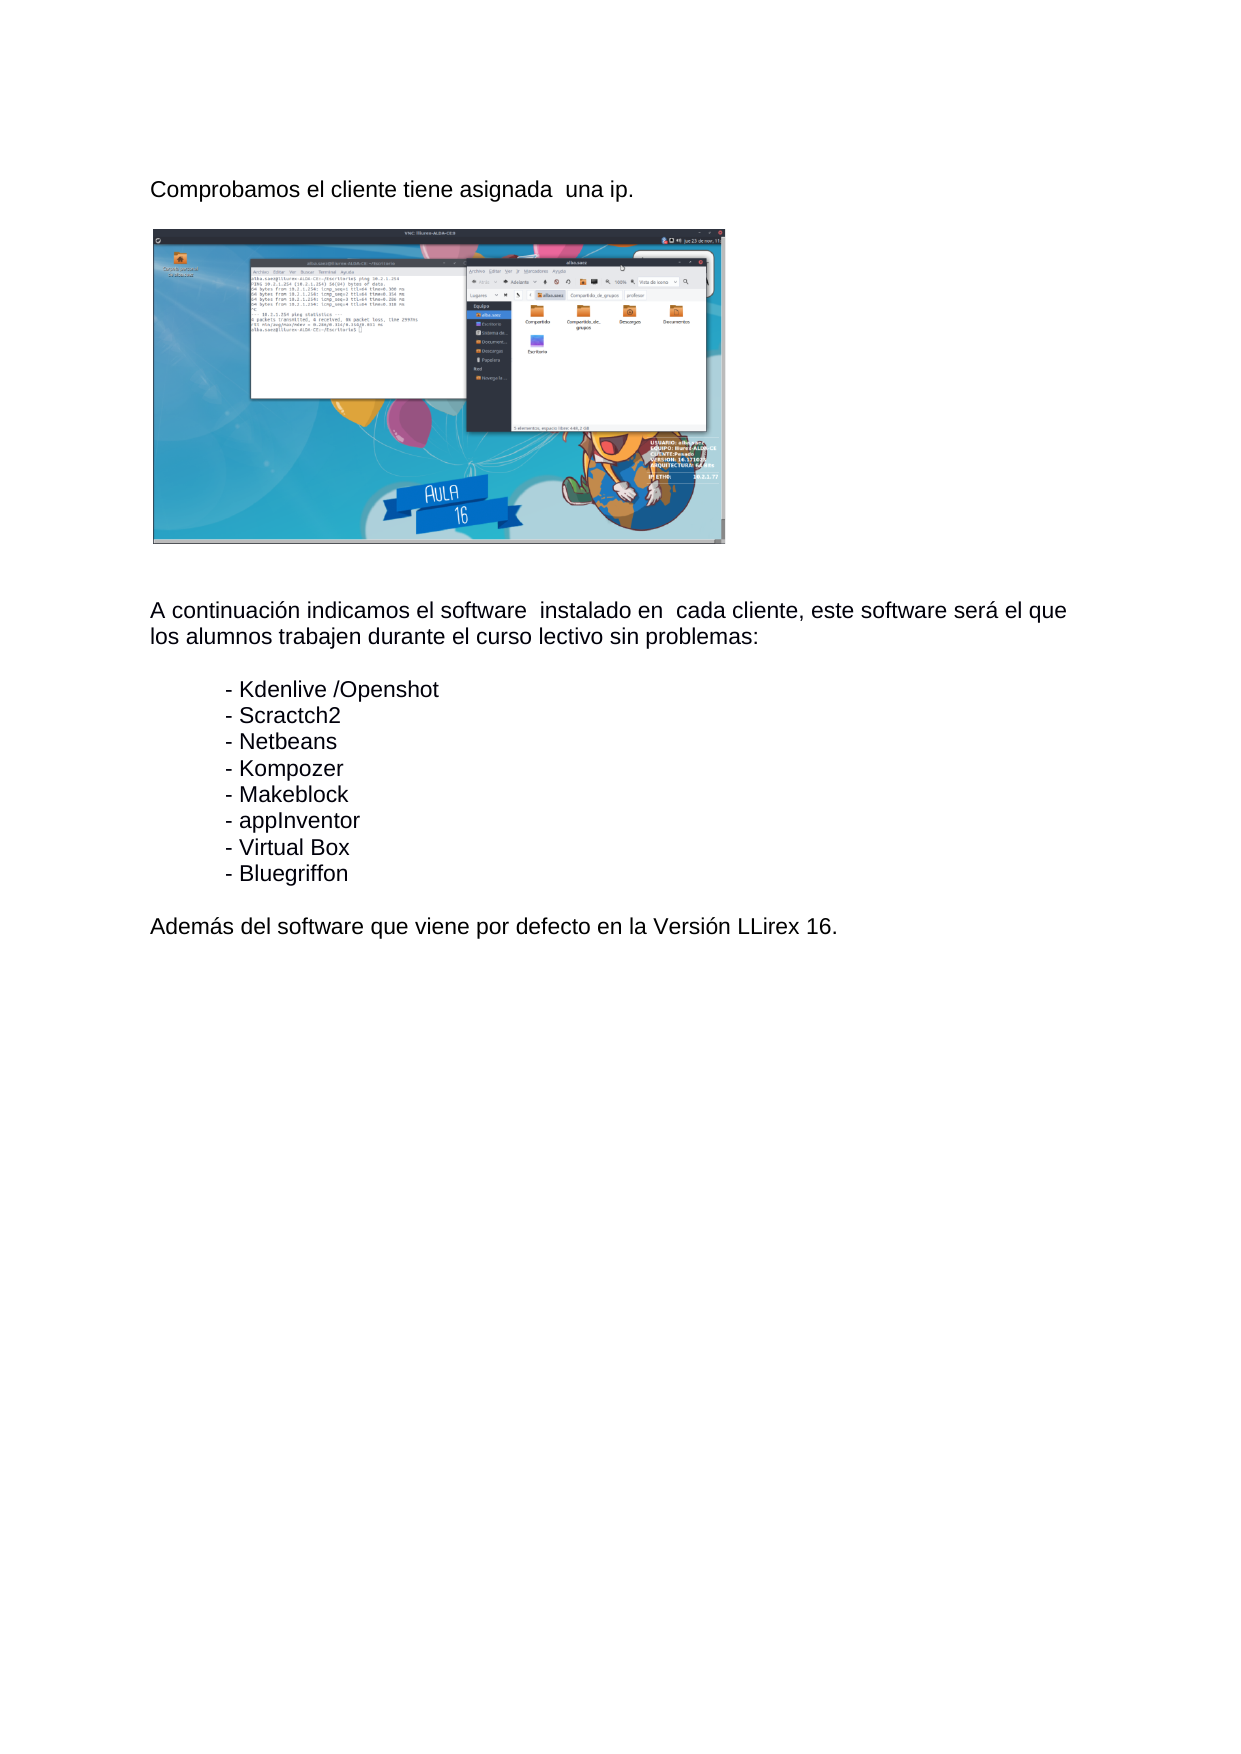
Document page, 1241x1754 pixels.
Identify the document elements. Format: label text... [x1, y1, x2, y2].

text - Scractch2 [150, 702, 1090, 728]
text A continuación indicamos el software instalado en cada cliente, este software será el que los alumnos trabajen durante el curso lectivo sin problemas: [150, 597, 1090, 649]
text Comprobamos el cliente tiene asignada una ip. [150, 176, 1090, 203]
text - Virtual Box [150, 834, 1090, 860]
text - Netbeans [150, 728, 1090, 755]
text - appInventor [150, 807, 1090, 834]
text - Makeblock [150, 781, 1090, 807]
text Además del software que viene por defecto en la Versión LLirex 16. [150, 913, 1090, 939]
text - Kdenlive /Openshot [150, 676, 1090, 702]
picture [153, 229, 725, 544]
text - Bluegriffon [150, 860, 1090, 886]
text - Kompozer [150, 755, 1090, 781]
